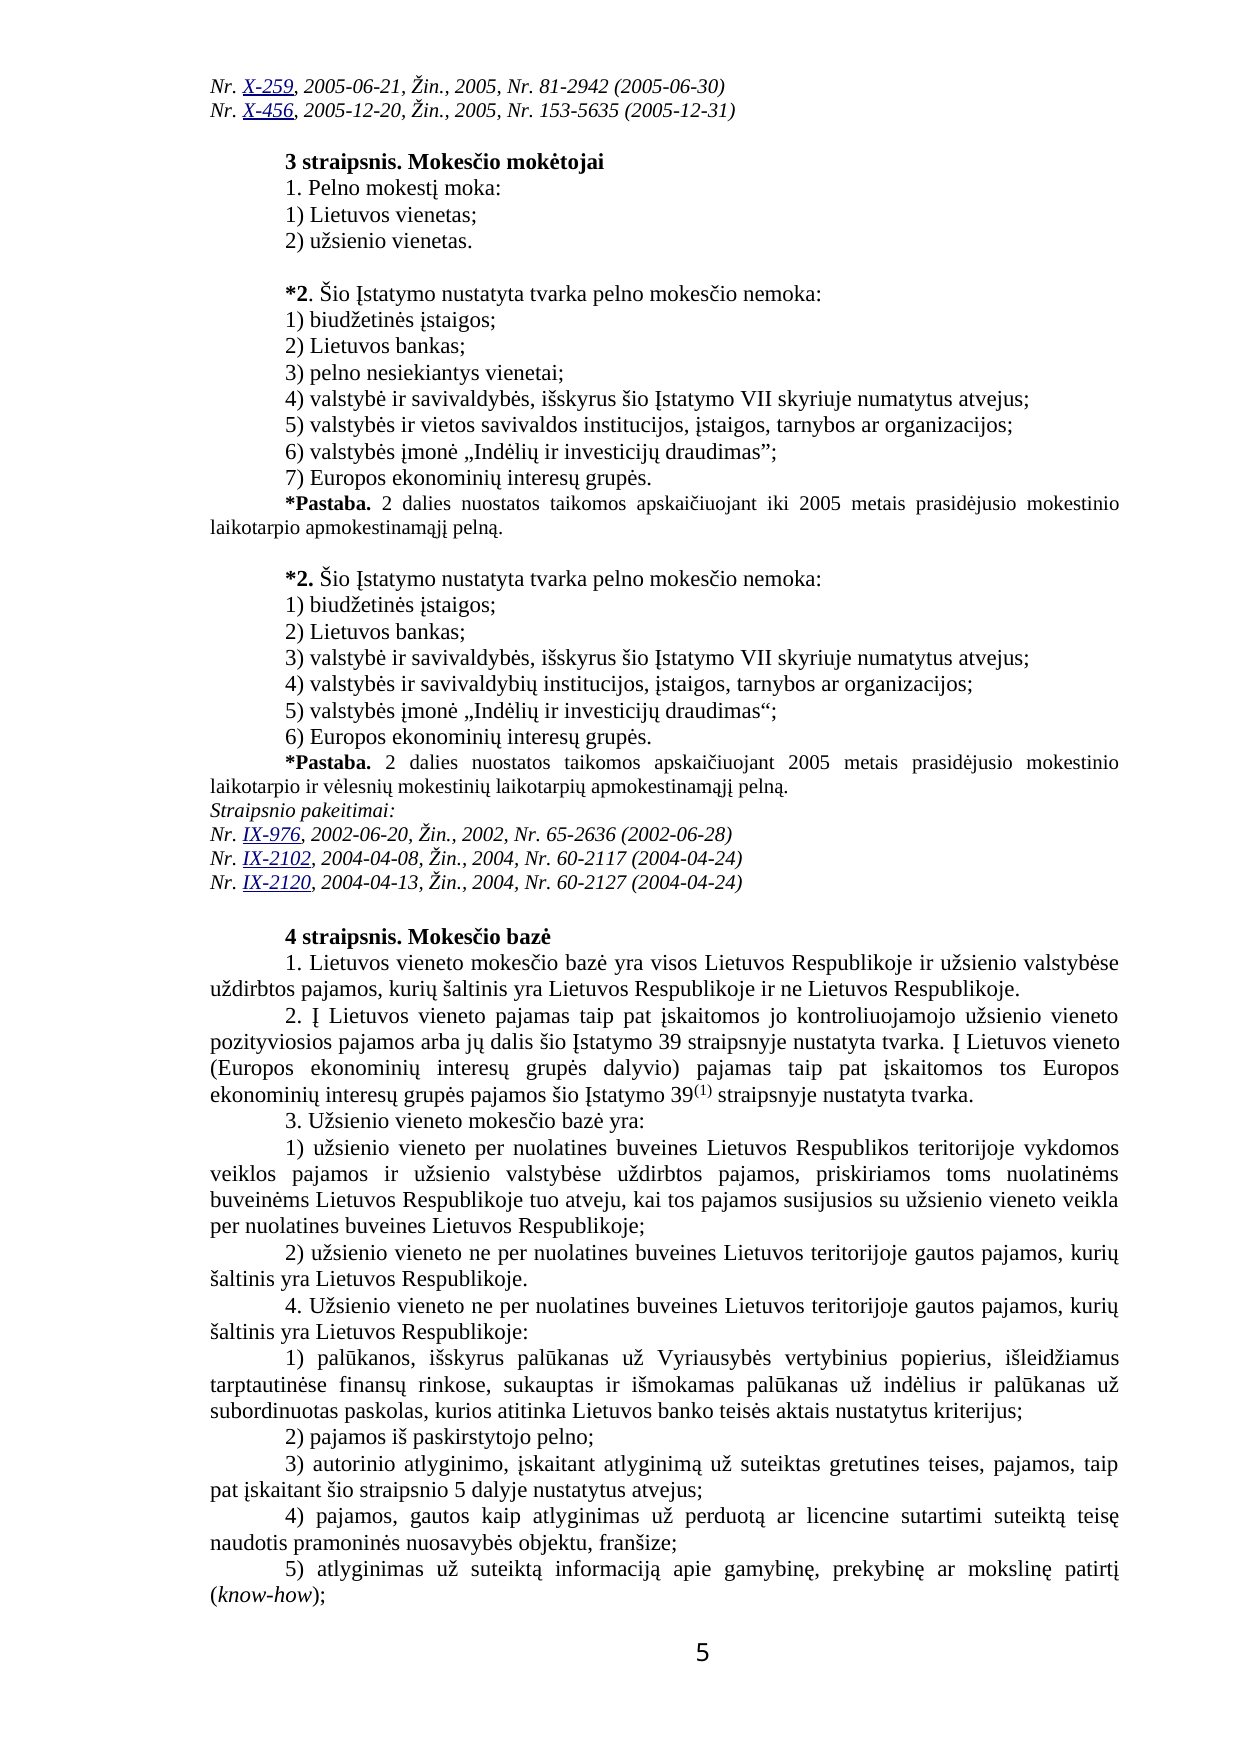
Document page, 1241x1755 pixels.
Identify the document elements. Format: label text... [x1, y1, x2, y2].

text 3 straipsnis. Mokesčio mokėtojai [210, 148, 1120, 174]
text 2) pajamos iš paskirstytojo pelno; [210, 1423, 1120, 1450]
text 3) autorinio atlyginimo, įskaitant atlyginimą už suteiktas gretutines teises, pajamos, taip pat įskaitant šio straipsnio 5 dalyje nustatytus atvejus; [210, 1450, 1120, 1502]
text Straipsnio pakeitimai: [210, 798, 1120, 822]
text Nr. IX-976, 2002-06-20, Žin., 2002, Nr. 65-2636 (2002-06-28) [210, 822, 1120, 846]
text 2. Į Lietuvos vieneto pajamas taip pat įskaitomos jo kontroliuojamojo užsienio vieneto pozityviosios pajamos arba jų dalis šio Įstatymo 39 straipsnyje nustatyta tvarka. Į Lietuvos vieneto (Europos ekonominių interesų grupės dalyvio) pajamas taip pat įskaitomos tos Europos ekonominių interesų grupės pajamos šio Įstatymo 39(1) straipsnyje nustatyta tvarka. [210, 1002, 1120, 1107]
text 2) Lietuvos bankas; [210, 618, 1120, 644]
text 4) pajamos, gautos kaip atlyginimas už perduotą ar licencine sutartimi suteiktą teisę naudotis pramoninės nuosavybės objektu, franšize; [210, 1502, 1120, 1555]
text 1) palūkanos, išskyrus palūkanas už Vyriausybės vertybinius popierius, išleidžiamus tarptautinėse finansų rinkose, sukauptas ir išmokamas palūkanas už indėlius ir palūkanas už subordinuotas paskolas, kurios atitinka Lietuvos banko teisės aktais nustatytus kriterijus; [210, 1344, 1120, 1423]
text 5) atlyginimas už suteiktą informaciją apie gamybinę, prekybinę ar mokslinę patirtį (know-how); [210, 1555, 1120, 1608]
text 4) valstybės ir savivaldybių institucijos, įstaigos, tarnybos ar organizacijos; [210, 671, 1120, 697]
text 5) valstybės įmonė „Indėlių ir investicijų draudimas“; [210, 697, 1120, 723]
text 1) užsienio vieneto per nuolatines buveines Lietuvos Respublikos teritorijoje vykdomos veiklos pajamos ir užsienio valstybėse uždirbtos pajamos, priskiriamos toms nuolatinėms buveinėms Lietuvos Respublikoje tuo atveju, kai tos pajamos susijusios su užsienio vieneto veikla per nuolatines buveines Lietuvos Respublikoje; [210, 1133, 1120, 1239]
text Nr. IX-2102, 2004-04-08, Žin., 2004, Nr. 60-2117 (2004-04-24) [210, 846, 1120, 870]
text 1) biudžetinės įstaigos; [210, 591, 1120, 618]
text 2) užsienio vieneto ne per nuolatines buveines Lietuvos teritorijoje gautos pajamos, kurių šaltinis yra Lietuvos Respublikoje. [210, 1239, 1120, 1292]
text 3. Užsienio vieneto mokesčio bazė yra: [210, 1107, 1120, 1133]
text 6) valstybės įmonė „Indėlių ir investicijų draudimas”; [210, 438, 1120, 464]
text *2. Šio Įstatymo nustatyta tvarka pelno mokesčio nemoka: [210, 280, 1120, 306]
text 4 straipsnis. Mokesčio bazė [210, 923, 1120, 949]
text 2) užsienio vienetas. [210, 227, 1120, 253]
text 3) pelno nesiekiantys vienetai; [210, 359, 1120, 385]
text Nr. X-456, 2005-12-20, Žin., 2005, Nr. 153-5635 (2005-12-31) [210, 98, 1120, 122]
text Nr. X-259, 2005-06-21, Žin., 2005, Nr. 81-2942 (2005-06-30) [210, 73, 1120, 98]
text *Pastaba. 2 dalies nuostatos taikomos apskaičiuojant 2005 metais prasidėjusio mokestinio laikotarpio ir vėlesnių mokestinių laikotarpių apmokestinamąjį pelną. [210, 749, 1120, 798]
text *Pastaba. 2 dalies nuostatos taikomos apskaičiuojant iki 2005 metais prasidėjusio mokestinio laikotarpio apmokestinamąjį pelną. [210, 491, 1120, 539]
text 2) Lietuvos bankas; [210, 332, 1120, 359]
text 1) biudžetinės įstaigos; [210, 306, 1120, 332]
text 4. Užsienio vieneto ne per nuolatines buveines Lietuvos teritorijoje gautos pajamos, kurių šaltinis yra Lietuvos Respublikoje: [210, 1292, 1120, 1344]
text *2. Šio Įstatymo nustatyta tvarka pelno mokesčio nemoka: [210, 565, 1120, 591]
text Nr. IX-2120, 2004-04-13, Žin., 2004, Nr. 60-2127 (2004-04-24) [210, 870, 1120, 894]
text 6) Europos ekonominių interesų grupės. [210, 723, 1120, 749]
text 5) valstybės ir vietos savivaldos institucijos, įstaigos, tarnybos ar organizacijos; [210, 412, 1120, 438]
text 1. Lietuvos vieneto mokesčio bazė yra visos Lietuvos Respublikoje ir užsienio valstybėse uždirbtos pajamos, kurių šaltinis yra Lietuvos Respublikoje ir ne Lietuvos Respublikoje. [210, 949, 1120, 1002]
text 4) valstybė ir savivaldybės, išskyrus šio Įstatymo VII skyriuje numatytus atvejus; [210, 385, 1120, 412]
text 7) Europos ekonominių interesų grupės. [210, 464, 1120, 491]
text 1) Lietuvos vienetas; [210, 201, 1120, 227]
text 1. Pelno mokestį moka: [210, 174, 1120, 201]
text 3) valstybė ir savivaldybės, išskyrus šio Įstatymo VII skyriuje numatytus atvejus; [210, 644, 1120, 671]
